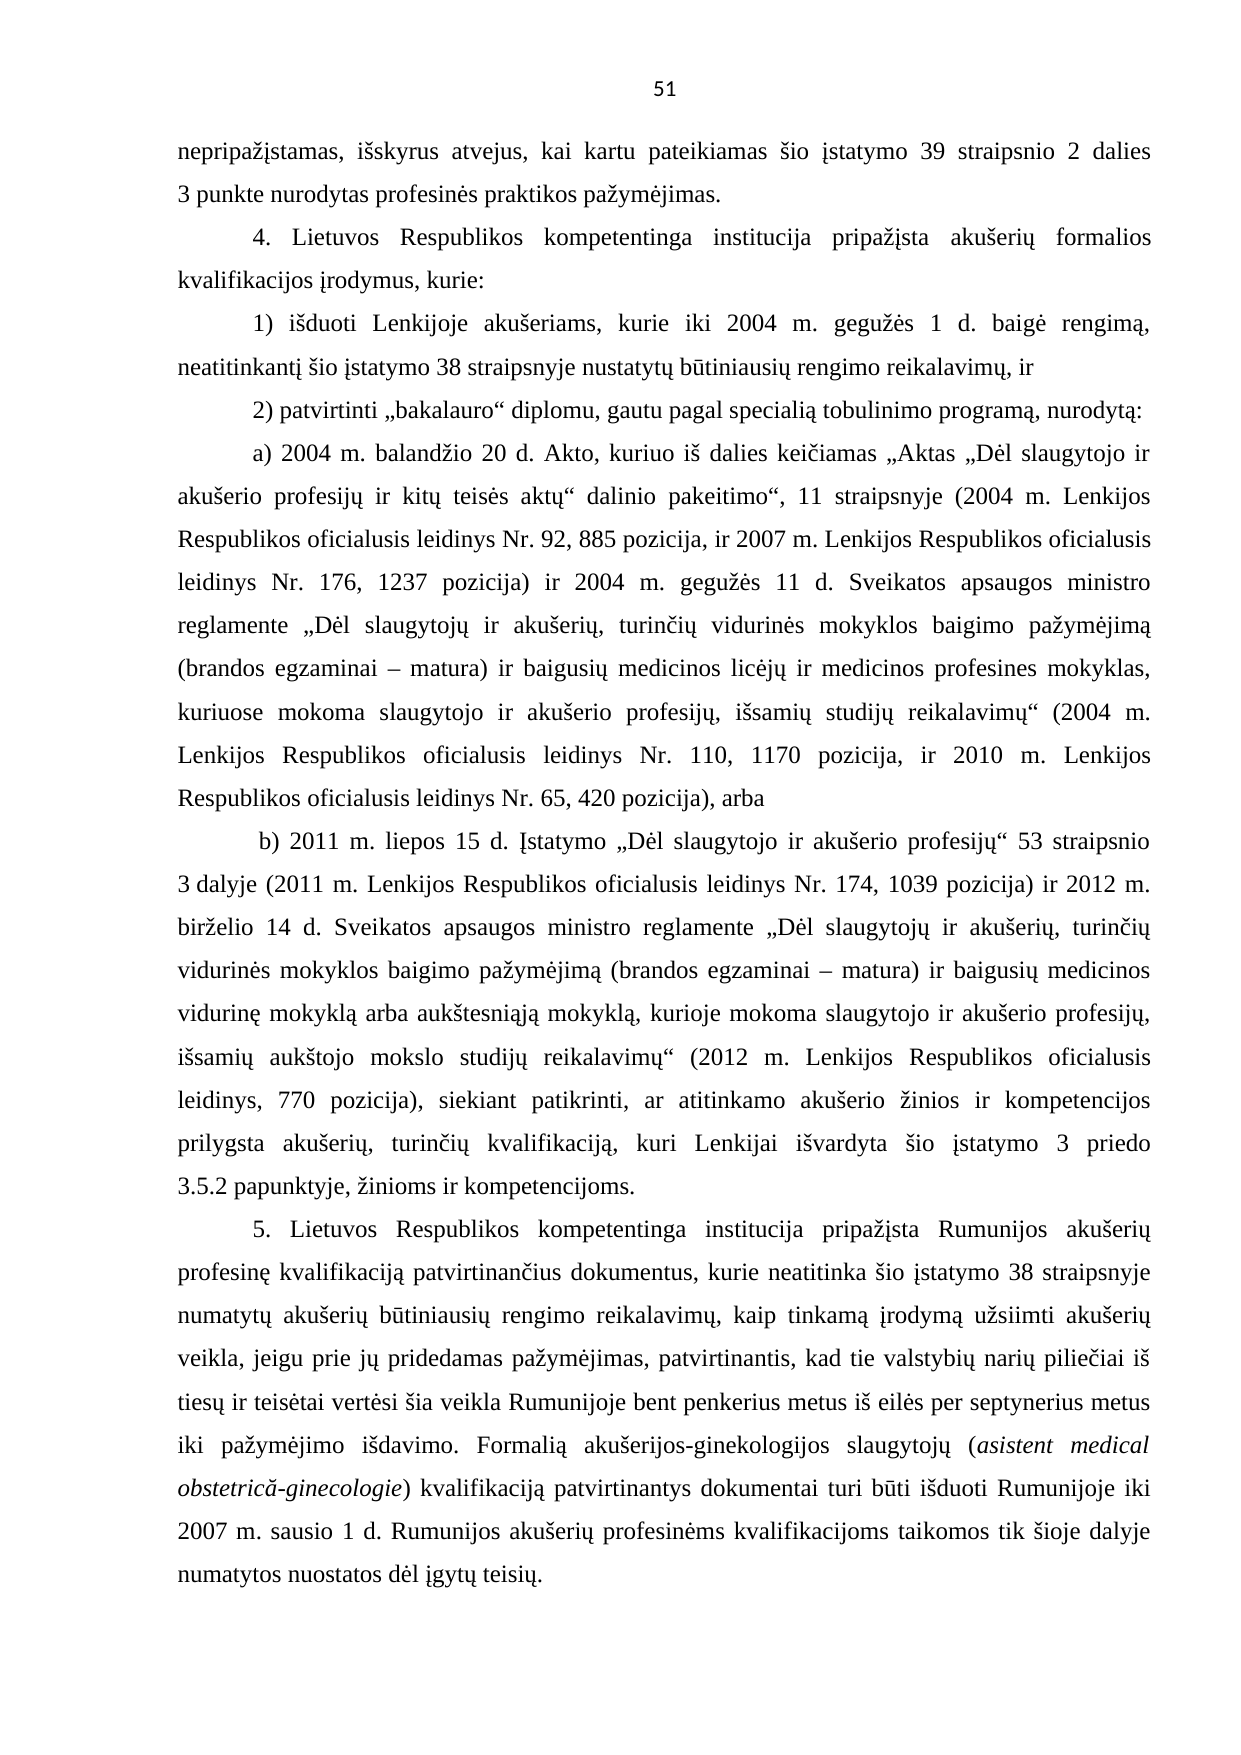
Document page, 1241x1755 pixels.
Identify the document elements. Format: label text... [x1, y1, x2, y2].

text 1) išduoti Lenkijoje akušeriams, kurie iki 2004 m. gegužės 1 d. baigė rengimą, neatitinkantį šio įstatymo 38 straipsnyje nustatytų būtiniausių rengimo reikalavimų, ir [177, 308, 1152, 380]
text nepripažįstamas, išskyrus atvejus, kai kartu pateikiamas šio įstatymo 39 straipsnio 2 dalies 3 punkte nurodytas profesinės praktikos pažymėjimas. [177, 136, 1152, 208]
text 5. Lietuvos Respublikos kompetentinga institucija pripažįsta Rumunijos akušerių profesinę kvalifikaciją patvirtinančius dokumentus, kurie neatitinka šio įstatymo 38 straipsnyje numatytų akušerių būtiniausių rengimo reikalavimų, kaip tinkamą įrodymą užsiimti akušerių veikla, jeigu prie jų pridedamas pažymėjimas, patvirtinantis, kad tie valstybių narių piliečiai iš tiesų ir teisėtai vertėsi šia veikla Rumunijoje bent penkerius metus iš eilės per septynerius metus iki pažymėjimo išdavimo. Formalią akušerijos-ginekologijos slaugytojų (asistent medical obstetrică-ginecologie) kvalifikaciją patvirtinantys dokumentai turi būti išduoti Rumunijoje iki 2007 m. sausio 1 d. Rumunijos akušerių profesinėms kvalifikacijoms taikomos tik šioje dalyje numatytos nuostatos dėl įgytų teisių. [177, 1214, 1152, 1588]
text 2) patvirtinti „bakalauro“ diplomu, gautu pagal specialią tobulinimo programą, nurodytą: [177, 395, 1152, 423]
text a) 2004 m. balandžio 20 d. Akto, kuriuo iš dalies keičiamas „Aktas „Dėl slaugytojo ir akušerio profesijų ir kitų teisės aktų“ dalinio pakeitimo“, 11 straipsnyje (2004 m. Lenkijos Respublikos oficialusis leidinys Nr. 92, 885 pozicija, ir 2007 m. Lenkijos Respublikos oficialusis leidinys Nr. 176, 1237 pozicija) ir 2004 m. gegužės 11 d. Sveikatos apsaugos ministro reglamente „Dėl slaugytojų ir akušerių, turinčių vidurinės mokyklos baigimo pažymėjimą (brandos egzaminai – matura) ir baigusių medicinos licėjų ir medicinos profesines mokyklas, kuriuose mokoma slaugytojo ir akušerio profesijų, išsamių studijų reikalavimų“ (2004 m. Lenkijos Respublikos oficialusis leidinys Nr. 110, 1170 pozicija, ir 2010 m. Lenkijos Respublikos oficialusis leidinys Nr. 65, 420 pozicija), arba [177, 438, 1152, 812]
text b) 2011 m. liepos 15 d. Įstatymo „Dėl slaugytojo ir akušerio profesijų“ 53 straipsnio 3 dalyje (2011 m. Lenkijos Respublikos oficialusis leidinys Nr. 174, 1039 pozicija) ir 2012 m. birželio 14 d. Sveikatos apsaugos ministro reglamente „Dėl slaugytojų ir akušerių, turinčių vidurinės mokyklos baigimo pažymėjimą (brandos egzaminai – matura) ir baigusių medicinos vidurinę mokyklą arba aukštesniąją mokyklą, kurioje mokoma slaugytojo ir akušerio profesijų, išsamių aukštojo mokslo studijų reikalavimų“ (2012 m. Lenkijos Respublikos oficialusis leidinys, 770 pozicija), siekiant patikrinti, ar atitinkamo akušerio žinios ir kompetencijos prilygsta akušerių, turinčių kvalifikaciją, kuri Lenkijai išvardyta šio įstatymo 3 priedo 3.5.2 papunktyje, žinioms ir kompetencijoms. [177, 826, 1152, 1200]
text 4. Lietuvos Respublikos kompetentinga institucija pripažįsta akušerių formalios kvalifikacijos įrodymus, kurie: [177, 222, 1152, 294]
